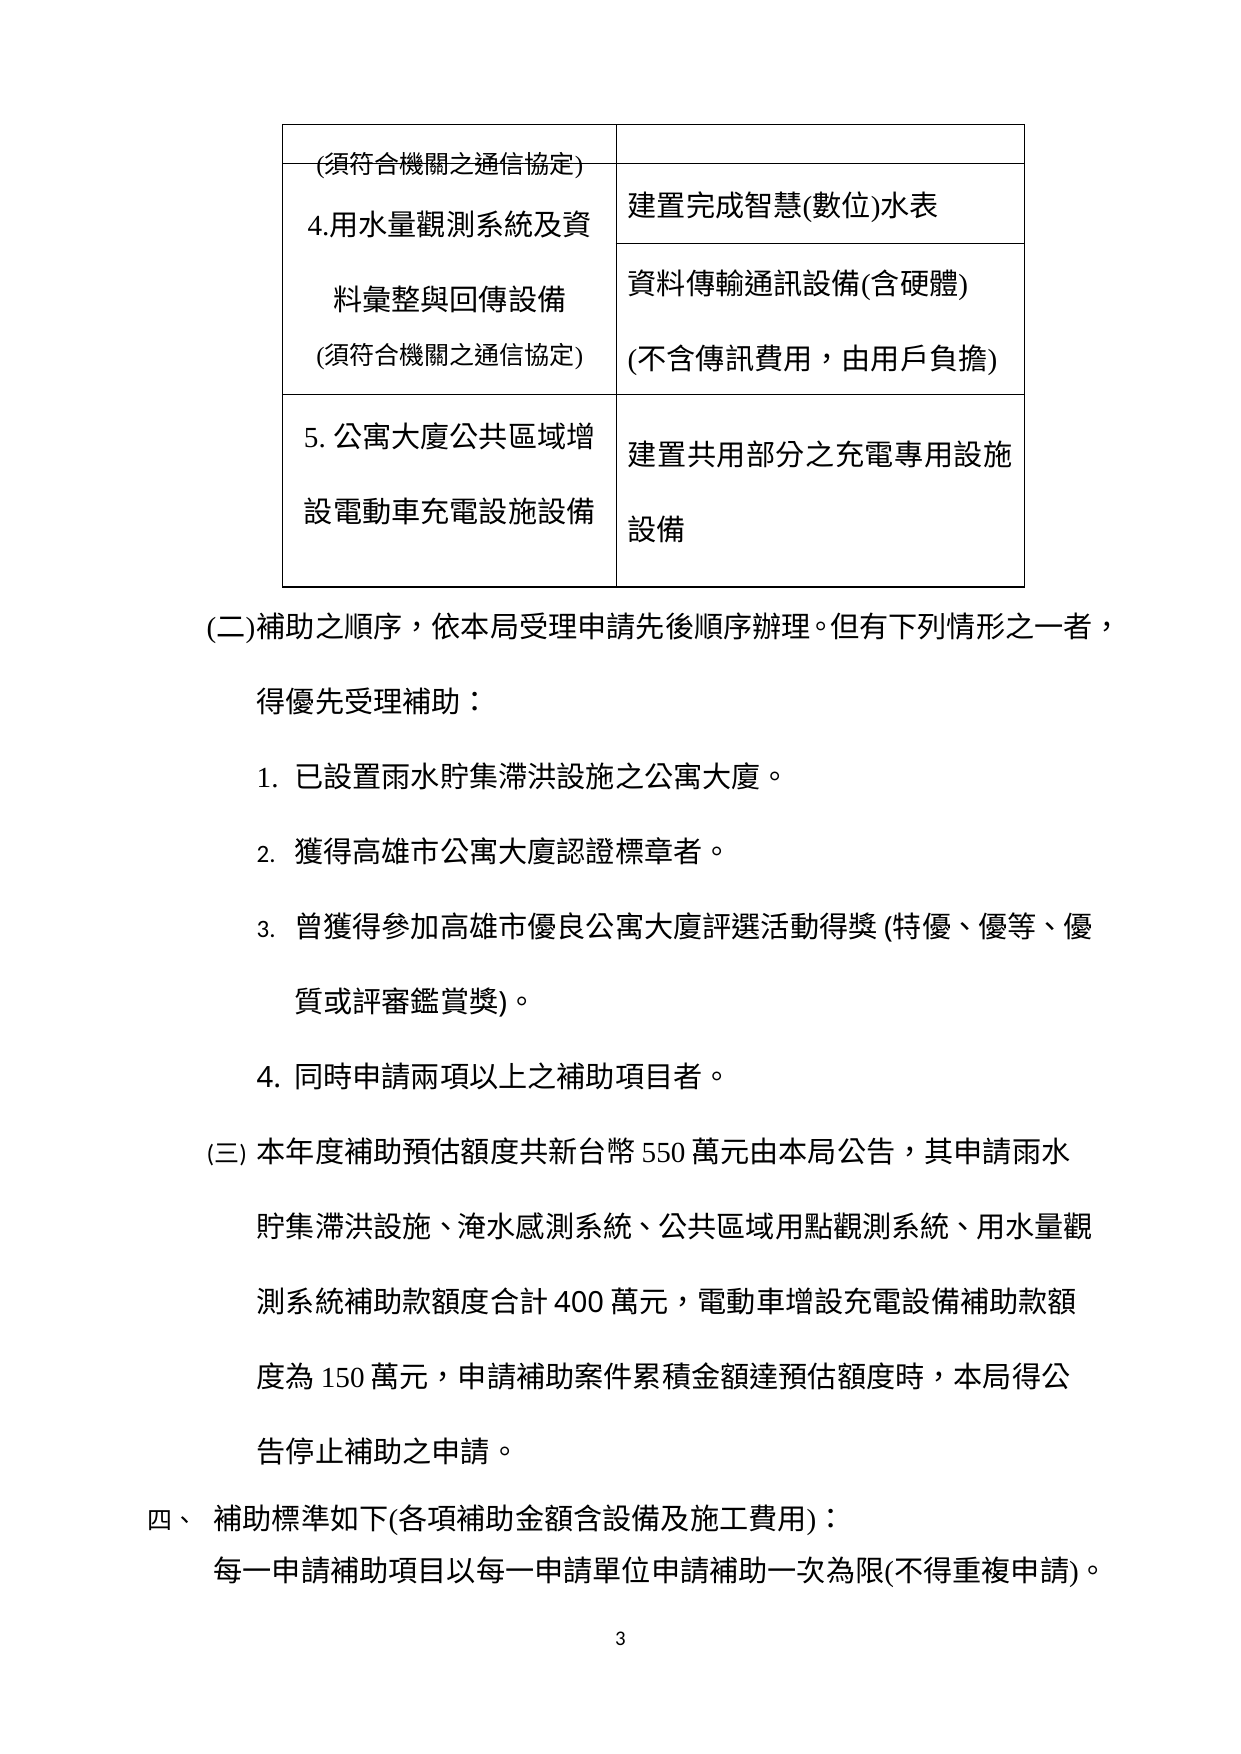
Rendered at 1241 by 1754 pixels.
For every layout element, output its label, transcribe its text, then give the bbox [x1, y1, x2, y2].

table_cell 建置完成智慧(數位)水表 [617, 164, 1024, 243]
text 每一申請補助項目以每一申請單位申請補助一次為限(不得重複申請)。 [213, 1539, 1092, 1592]
table_cell 建置共用部分之充電專用設施設備 [617, 395, 1024, 586]
table_cell 資料傳輸通訊設備(含硬體) (不含傳訊費用，由用戶負擔) [617, 244, 1024, 394]
list 已設置雨水貯集滯洪設施之公寓大廈。 [256, 737, 1092, 812]
list 獲得高雄市公寓大廈認證標章者。 [256, 812, 1092, 887]
list 曾獲得參加高雄市優良公寓大廈評選活動得獎 (特優、優等、優質或評審鑑賞獎)。 [256, 887, 1092, 1037]
list 同時申請兩項以上之補助項目者。 [256, 1037, 1092, 1112]
list 補助之順序，依本局受理申請先後順序辦理。但有下列情形之一者，得優先受理補助： [206, 587, 1092, 737]
list 本年度補助預估額度共新台幣550萬元由本局公告，其申請雨水貯集滯洪設施、淹水感測系統、公共區域用點觀測系統、用水量觀測系統補助款額度合計400萬元，電動車增設充電設備補助款額度為150萬元，申請補助案件累積金額達預估額度時，本局得公告停止補助之申請。 [206, 1112, 1092, 1487]
table_cell 5. 公寓大廈公共區域增設電動車充電設施設備 [283, 395, 616, 586]
list 補助標準如下(各項補助金額含設備及施工費用)： [148, 1487, 1092, 1539]
table_cell 4.用水量觀測系統及資料彙整與回傳設備 (須符合機關之通信協定) [283, 164, 616, 394]
table_cell [617, 125, 1024, 162]
